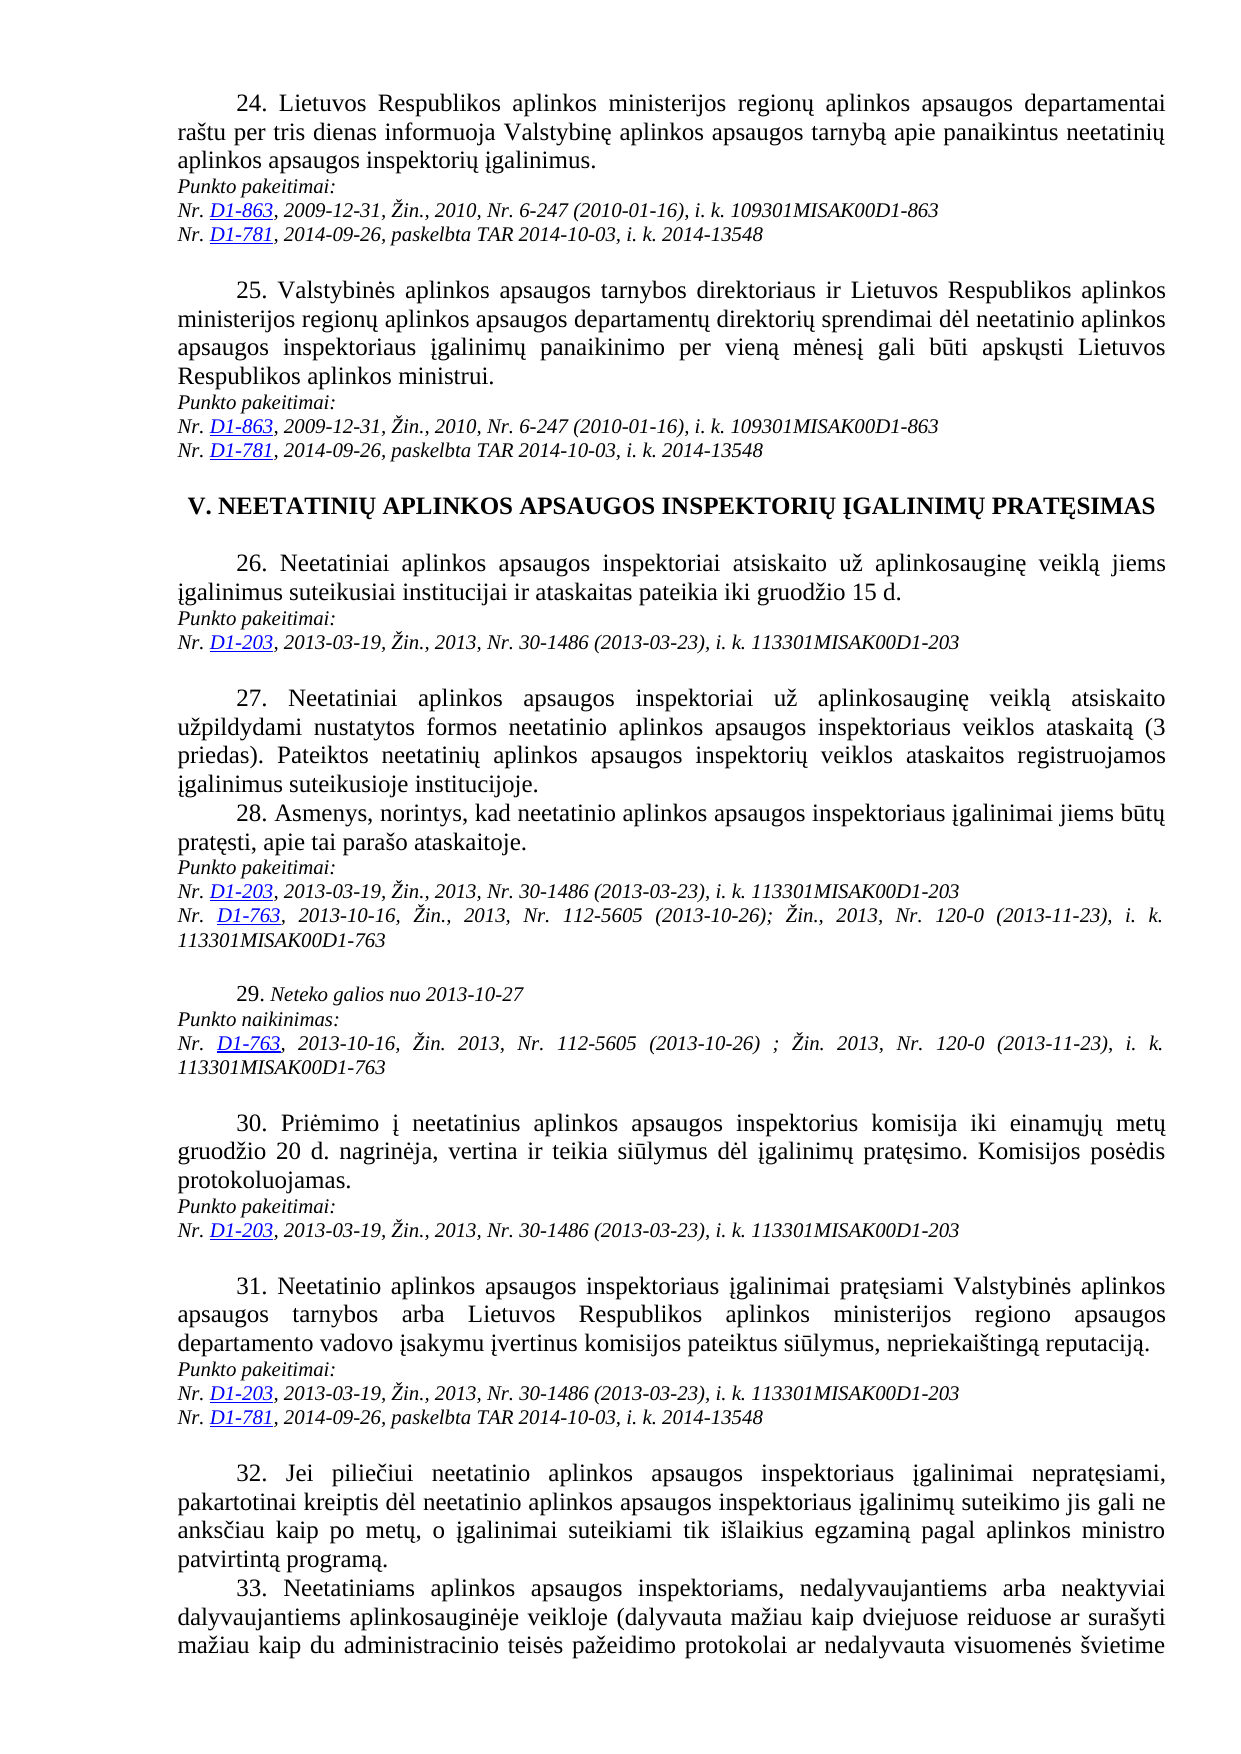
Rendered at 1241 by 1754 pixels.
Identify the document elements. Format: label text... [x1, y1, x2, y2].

text Punkto naikinimas: [177, 1007, 1167, 1031]
text Punkto pakeitimai: [177, 390, 1167, 414]
text 28. Asmenys, norintys, kad neetatinio aplinkos apsaugos inspektoriaus įgalinimai jiems būtų pratęsti, apie tai parašo ataskaitoje. [177, 798, 1167, 855]
text Punkto pakeitimai: [177, 855, 1167, 879]
text Nr. D1-863, 2009-12-31, Žin., 2010, Nr. 6-247 (2010-01-16), i. k. 109301MISAK00D1-863 [177, 198, 1167, 222]
text Nr. D1-781, 2014-09-26, paskelbta TAR 2014-10-03, i. k. 2014-13548 [177, 1405, 1167, 1429]
text Nr. D1-763, 2013-10-16, Žin. 2013, Nr. 112-5605 (2013-10-26) ; Žin. 2013, Nr. 120-0 (2013-11-23), i. k. 113301MISAK00D1-763 [177, 1031, 1167, 1079]
text 32. Jei piliečiui neetatinio aplinkos apsaugos inspektoriaus įgalinimai nepratęsiami, pakartotinai kreiptis dėl neetatinio aplinkos apsaugos inspektoriaus įgalinimų suteikimo jis gali ne anksčiau kaip po metų, o įgalinimai suteikiami tik išlaikius egzaminą pagal aplinkos ministro patvirtintą programą. [177, 1458, 1167, 1573]
text 30. Priėmimo į neetatinius aplinkos apsaugos inspektorius komisija iki einamųjų metų gruodžio 20 d. nagrinėja, vertina ir teikia siūlymus dėl įgalinimų pratęsimo. Komisijos posėdis protokoluojamas. [177, 1108, 1167, 1194]
text Nr. D1-203, 2013-03-19, Žin., 2013, Nr. 30-1486 (2013-03-23), i. k. 113301MISAK00D1-203 [177, 1381, 1167, 1405]
text 24. Lietuvos Respublikos aplinkos ministerijos regionų aplinkos apsaugos departamentai raštu per tris dienas informuoja Valstybinę aplinkos apsaugos tarnybą apie panaikintus neetatinių aplinkos apsaugos inspektorių įgalinimus. [177, 88, 1167, 174]
text Punkto pakeitimai: [177, 174, 1167, 198]
text 27. Neetatiniai aplinkos apsaugos inspektoriai už aplinkosauginę veiklą atsiskaito užpildydami nustatytos formos neetatinio aplinkos apsaugos inspektoriaus veiklos ataskaitą (3 priedas). Pateiktos neetatinių aplinkos apsaugos inspektorių veiklos ataskaitos registruojamos įgalinimus suteikusioje institucijoje. [177, 683, 1167, 798]
text Nr. D1-203, 2013-03-19, Žin., 2013, Nr. 30-1486 (2013-03-23), i. k. 113301MISAK00D1-203 [177, 879, 1167, 903]
text Punkto pakeitimai: [177, 1194, 1167, 1218]
text Nr. D1-781, 2014-09-26, paskelbta TAR 2014-10-03, i. k. 2014-13548 [177, 222, 1167, 246]
text Nr. D1-203, 2013-03-19, Žin., 2013, Nr. 30-1486 (2013-03-23), i. k. 113301MISAK00D1-203 [177, 630, 1167, 654]
text Punkto pakeitimai: [177, 606, 1167, 630]
text 31. Neetatinio aplinkos apsaugos inspektoriaus įgalinimai pratęsiami Valstybinės aplinkos apsaugos tarnybos arba Lietuvos Respublikos aplinkos ministerijos regiono apsaugos departamento vadovo įsakymu įvertinus komisijos pateiktus siūlymus, nepriekaištingą reputaciją. [177, 1271, 1167, 1357]
text 29. Neteko galios nuo 2013-10-27 [177, 980, 1167, 1007]
text Nr. D1-781, 2014-09-26, paskelbta TAR 2014-10-03, i. k. 2014-13548 [177, 438, 1167, 462]
text Nr. D1-203, 2013-03-19, Žin., 2013, Nr. 30-1486 (2013-03-23), i. k. 113301MISAK00D1-203 [177, 1218, 1167, 1242]
text 25. Valstybinės aplinkos apsaugos tarnybos direktoriaus ir Lietuvos Respublikos aplinkos ministerijos regionų aplinkos apsaugos departamentų direktorių sprendimai dėl neetatinio aplinkos apsaugos inspektoriaus įgalinimų panaikinimo per vieną mėnesį gali būti apskųsti Lietuvos Respublikos aplinkos ministrui. [177, 275, 1167, 390]
text 26. Neetatiniai aplinkos apsaugos inspektoriai atsiskaito už aplinkosauginę veiklą jiems įgalinimus suteikusiai institucijai ir ataskaitas pateikia iki gruodžio 15 d. [177, 548, 1167, 606]
text 33. Neetatiniams aplinkos apsaugos inspektoriams, nedalyvaujantiems arba neaktyviai dalyvaujantiems aplinkosauginėje veikloje (dalyvauta mažiau kaip dviejuose reiduose ar surašyti mažiau kaip du administracinio teisės pažeidimo protokolai ar nedalyvauta visuomenės švietime [177, 1573, 1167, 1659]
text Nr. D1-763, 2013-10-16, Žin., 2013, Nr. 112-5605 (2013-10-26); Žin., 2013, Nr. 120-0 (2013-11-23), i. k. 113301MISAK00D1-763 [177, 903, 1167, 952]
text V. NEETATINIŲ APLINKOS APSAUGOS INSPEKTORIŲ ĮGALINIMŲ PRATĘSIMAS [177, 491, 1167, 520]
text Punkto pakeitimai: [177, 1357, 1167, 1381]
text Nr. D1-863, 2009-12-31, Žin., 2010, Nr. 6-247 (2010-01-16), i. k. 109301MISAK00D1-863 [177, 414, 1167, 438]
